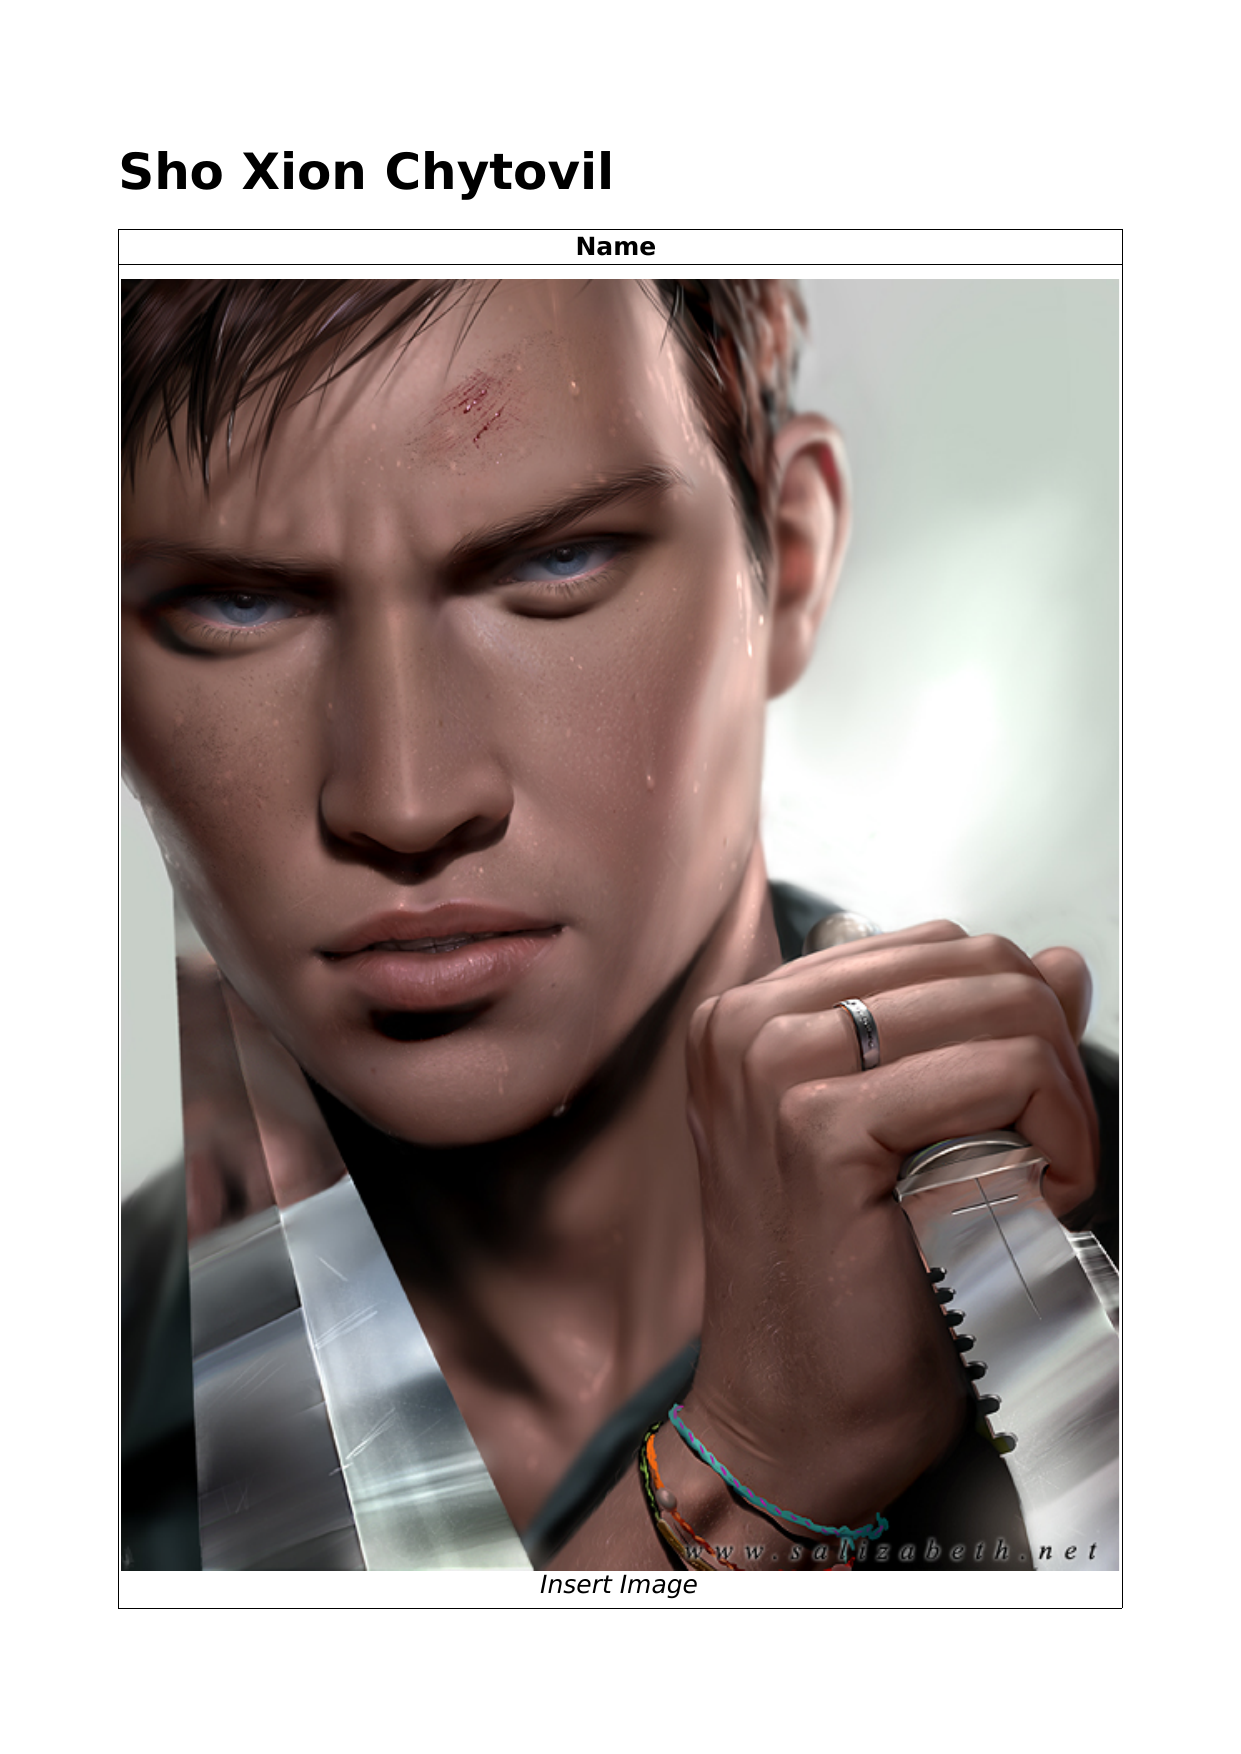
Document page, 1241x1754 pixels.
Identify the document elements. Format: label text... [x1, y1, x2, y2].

picture [121, 279, 1120, 1571]
subtitle Sho Xion Chytovil [118, 143, 1122, 201]
table_header Name [119, 230, 1122, 264]
table_cell [119, 265, 1122, 1608]
